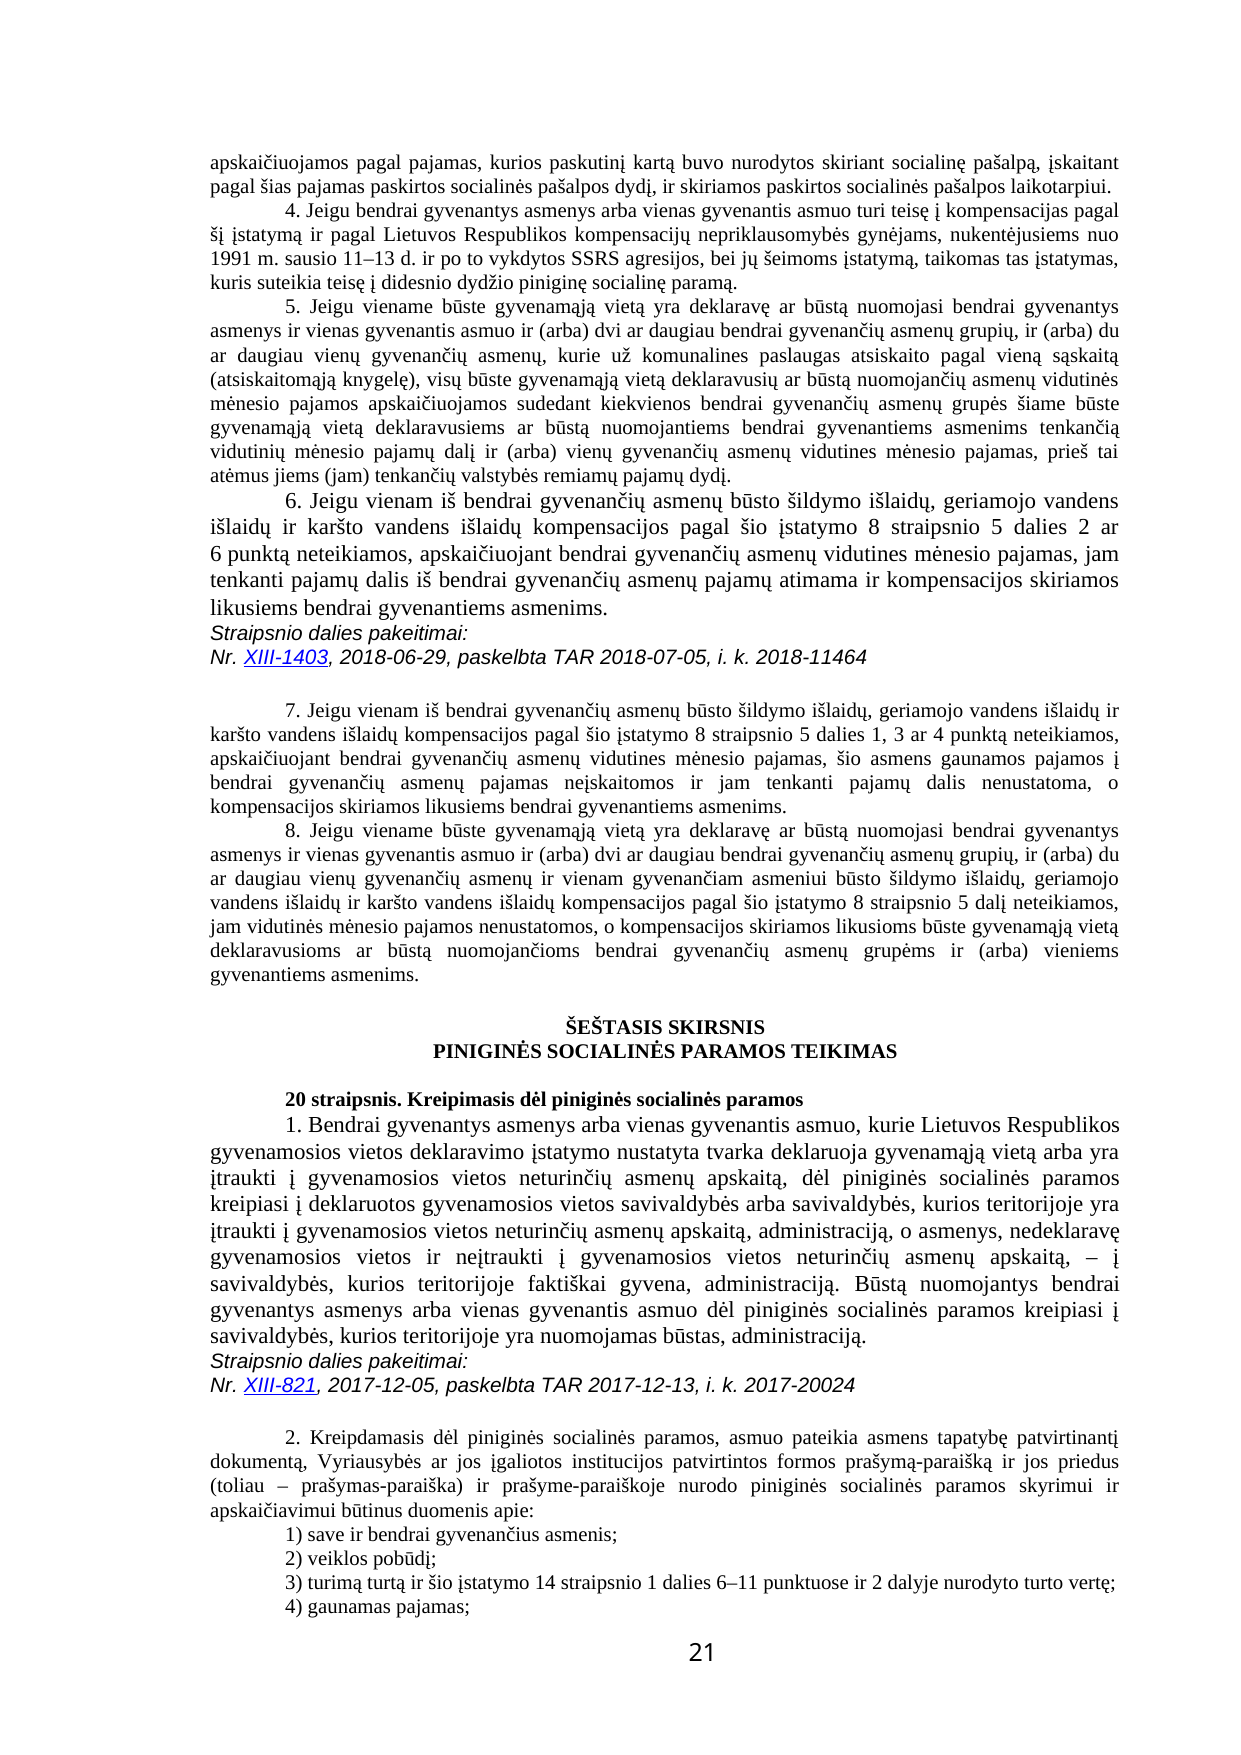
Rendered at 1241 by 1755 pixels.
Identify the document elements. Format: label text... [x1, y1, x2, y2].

text 2. Kreipdamasis dėl piniginės socialinės paramos, asmuo pateikia asmens tapatybę patvirtinantį dokumentą, Vyriausybės ar jos įgaliotos institucijos patvirtintos formos prašymą-paraišką ir jos priedus (toliau – prašymas-paraiška) ir prašyme-paraiškoje nurodo piniginės socialinės paramos skyrimui ir apskaičiavimui būtinus duomenis apie: [210, 1425, 1120, 1522]
text Straipsnio dalies pakeitimai: [210, 1349, 1120, 1373]
text Nr. XIII-1403, 2018-06-29, paskelbta TAR 2018-07-05, i. k. 2018-11464 [210, 645, 1120, 669]
text ŠEŠTASIS SKIRSNIS [210, 1015, 1120, 1039]
text 4. Jeigu bendrai gyvenantys asmenys arba vienas gyvenantis asmuo turi teisę į kompensacijas pagal šį įstatymą ir pagal Lietuvos Respublikos kompensacijų nepriklausomybės gynėjams, nukentėjusiems nuo 1991 m. sausio 11–13 d. ir po to vykdytos SSRS agresijos, bei jų šeimoms įstatymą, taikomas tas įstatymas, kuris suteikia teisę į didesnio dydžio piniginę socialinę paramą. [210, 198, 1120, 294]
text 7. Jeigu vienam iš bendrai gyvenančių asmenų būsto šildymo išlaidų, geriamojo vandens išlaidų ir karšto vandens išlaidų kompensacijos pagal šio įstatymo 8 straipsnio 5 dalies 1, 3 ar 4 punktą neteikiamos, apskaičiuojant bendrai gyvenančių asmenų vidutines mėnesio pajamas, šio asmens gaunamos pajamos į bendrai gyvenančių asmenų pajamas neįskaitomos ir jam tenkanti pajamų dalis nenustatoma, o kompensacijos skiriamos likusiems bendrai gyvenantiems asmenims. [210, 698, 1120, 818]
text 8. Jeigu viename būste gyvenamąją vietą yra deklaravę ar būstą nuomojasi bendrai gyvenantys asmenys ir vienas gyvenantis asmuo ir (arba) dvi ar daugiau bendrai gyvenančių asmenų grupių, ir (arba) du ar daugiau vienų gyvenančių asmenų ir vienam gyvenančiam asmeniui būsto šildymo išlaidų, geriamojo vandens išlaidų ir karšto vandens išlaidų kompensacijos pagal šio įstatymo 8 straipsnio 5 dalį neteikiamos, jam vidutinės mėnesio pajamos nenustatomos, o kompensacijos skiriamos likusioms būste gyvenamąją vietą deklaravusioms ar būstą nuomojančioms bendrai gyvenančių asmenų grupėms ir (arba) vieniems gyvenantiems asmenims. [210, 818, 1120, 986]
text PINIGINĖS SOCIALINĖS PARAMOS TEIKIMAS [210, 1039, 1120, 1063]
text 6. Jeigu vienam iš bendrai gyvenančių asmenų būsto šildymo išlaidų, geriamojo vandens išlaidų ir karšto vandens išlaidų kompensacijos pagal šio įstatymo 8 straipsnio 5 dalies 2 ar 6 punktą neteikiamos, apskaičiuojant bendrai gyvenančių asmenų vidutines mėnesio pajamas, jam tenkanti pajamų dalis iš bendrai gyvenančių asmenų pajamų atimama ir kompensacijos skiriamos likusiems bendrai gyvenantiems asmenims. [210, 487, 1120, 621]
text 5. Jeigu viename būste gyvenamąją vietą yra deklaravę ar būstą nuomojasi bendrai gyvenantys asmenys ir vienas gyvenantis asmuo ir (arba) dvi ar daugiau bendrai gyvenančių asmenų grupių, ir (arba) du ar daugiau vienų gyvenančių asmenų, kurie už komunalines paslaugas atsiskaito pagal vieną sąskaitą (atsiskaitomąją knygelę), visų būste gyvenamąją vietą deklaravusių ar būstą nuomojančių asmenų vidutinės mėnesio pajamos apskaičiuojamos sudedant kiekvienos bendrai gyvenančių asmenų grupės šiame būste gyvenamąją vietą deklaravusiems ar būstą nuomojantiems bendrai gyvenantiems asmenims tenkančią vidutinių mėnesio pajamų dalį ir (arba) vienų gyvenančių asmenų vidutines mėnesio pajamas, prieš tai atėmus jiems (jam) tenkančių valstybės remiamų pajamų dydį. [210, 294, 1120, 487]
text 2) veiklos pobūdį; [210, 1546, 1120, 1570]
text 20 straipsnis. Kreipimasis dėl piniginės socialinės paramos [210, 1087, 1120, 1111]
text apskaičiuojamos pagal pajamas, kurios paskutinį kartą buvo nurodytos skiriant socialinę pašalpą, įskaitant pagal šias pajamas paskirtos socialinės pašalpos dydį, ir skiriamos paskirtos socialinės pašalpos laikotarpiui. [210, 150, 1120, 198]
text Nr. XIII-821, 2017-12-05, paskelbta TAR 2017-12-13, i. k. 2017-20024 [210, 1373, 1120, 1397]
text 1. Bendrai gyvenantys asmenys arba vienas gyvenantis asmuo, kurie Lietuvos Respublikos gyvenamosios vietos deklaravimo įstatymo nustatyta tvarka deklaruoja gyvenamąją vietą arba yra įtraukti į gyvenamosios vietos neturinčių asmenų apskaitą, dėl piniginės socialinės paramos kreipiasi į deklaruotos gyvenamosios vietos savivaldybės arba savivaldybės, kurios teritorijoje yra įtraukti į gyvenamosios vietos neturinčių asmenų apskaitą, administraciją, o asmenys, nedeklaravę gyvenamosios vietos ir neįtraukti į gyvenamosios vietos neturinčių asmenų apskaitą, – į savivaldybės, kurios teritorijoje faktiškai gyvena, administraciją. Būstą nuomojantys bendrai gyvenantys asmenys arba vienas gyvenantis asmuo dėl piniginės socialinės paramos kreipiasi į savivaldybės, kurios teritorijoje yra nuomojamas būstas, administraciją. [210, 1111, 1120, 1349]
text Straipsnio dalies pakeitimai: [210, 621, 1120, 645]
text 3) turimą turtą ir šio įstatymo 14 straipsnio 1 dalies 6–11 punktuose ir 2 dalyje nurodyto turto vertę; [210, 1570, 1120, 1594]
text 4) gaunamas pajamas; [210, 1594, 1120, 1618]
text 1) save ir bendrai gyvenančius asmenis; [210, 1522, 1120, 1546]
